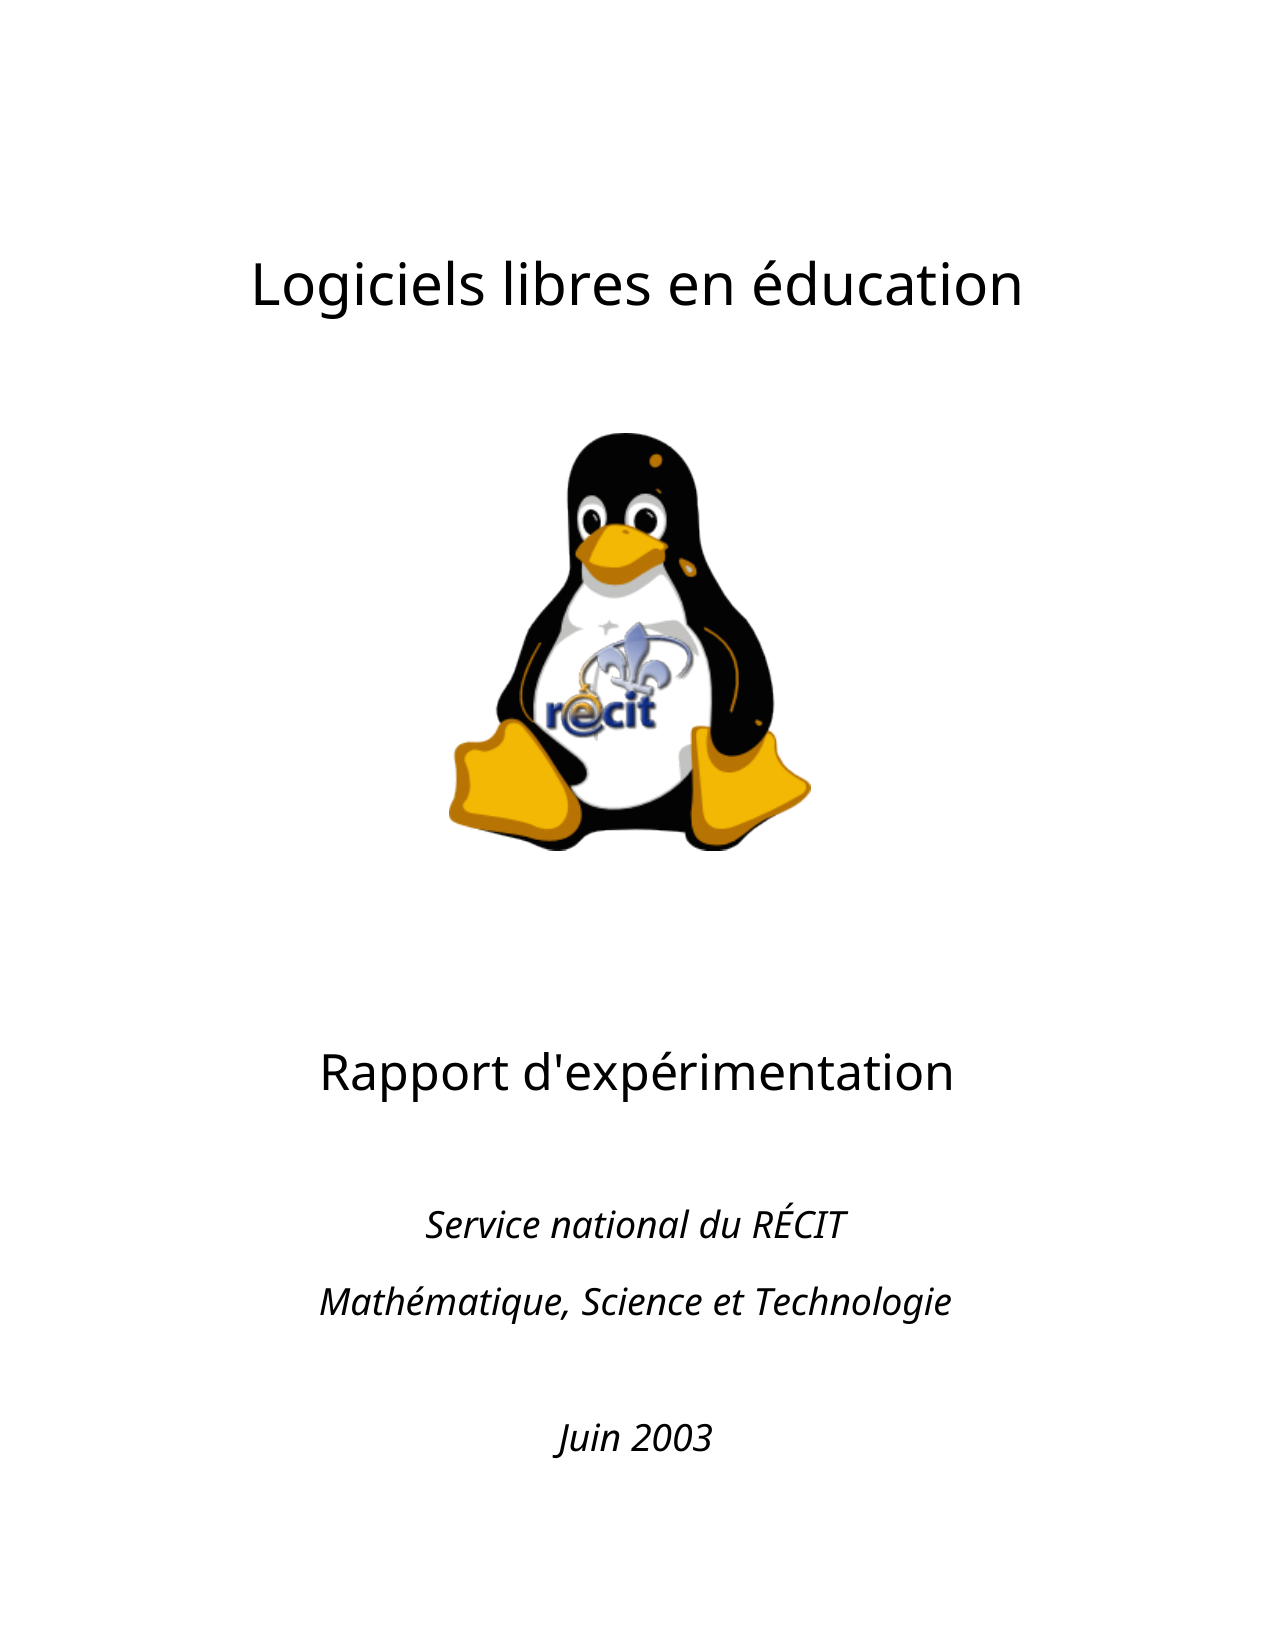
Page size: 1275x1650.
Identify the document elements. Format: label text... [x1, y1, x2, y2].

text Juin 2003 [118, 1411, 1157, 1462]
text Mathématique, Science et Technologie [118, 1275, 1157, 1326]
text Rapport d'expérimentation [118, 1037, 1157, 1105]
text Logiciels libres en éducation [118, 243, 1157, 322]
text Service national du RÉCIT [118, 1199, 1157, 1250]
picture [449, 433, 811, 851]
